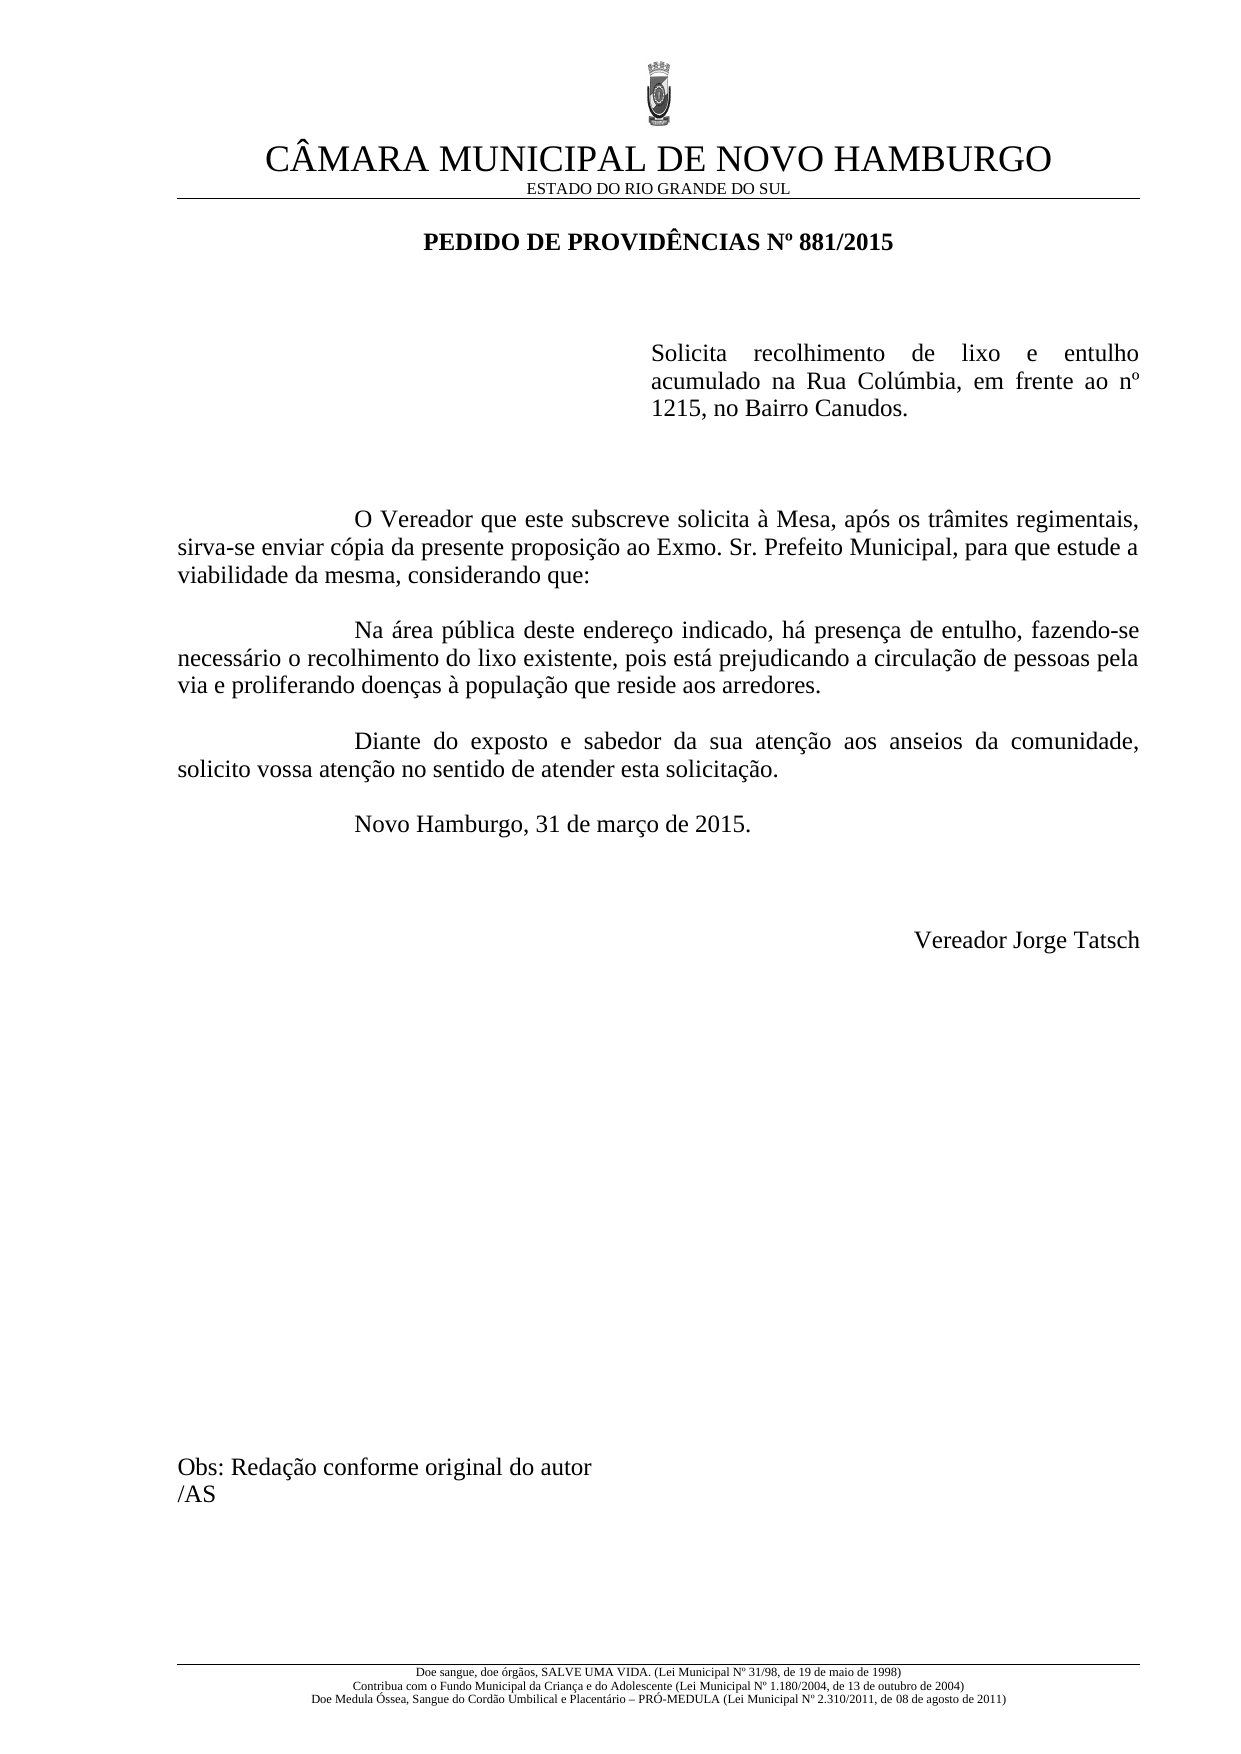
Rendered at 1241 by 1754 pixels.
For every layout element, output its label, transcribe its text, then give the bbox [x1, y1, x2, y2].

text PEDIDO DE PROVIDÊNCIAS Nº 881/2015 [177, 228, 1140, 256]
text Na área pública deste endereço indicado, há presença de entulho, fazendo-se necessário o recolhimento do lixo existente, pois está prejudicando a circulação de pessoas pela via e proliferando doenças à população que reside aos arredores. [177, 616, 1140, 699]
text /AS [177, 1481, 1140, 1508]
text Obs: Redação conforme original do autor [177, 1453, 1140, 1481]
text Novo Hamburgo, 31 de março de 2015. [177, 810, 1140, 838]
text Solicita recolhimento de lixo e entulho acumulado na Rua Colúmbia, em frente ao nº 1215, no Bairro Canudos. [651, 339, 1140, 422]
text Vereador Jorge Tatsch [177, 926, 1140, 954]
text O Vereador que este subscreve solicita à Mesa, após os trâmites regimentais, sirva-se enviar cópia da presente proposição ao Exmo. Sr. Prefeito Municipal, para que estude a viabilidade da mesma, considerando que: [177, 505, 1140, 588]
text Diante do exposto e sabedor da sua atenção aos anseios da comunidade, solicito vossa atenção no sentido de atender esta solicitação. [177, 727, 1140, 782]
